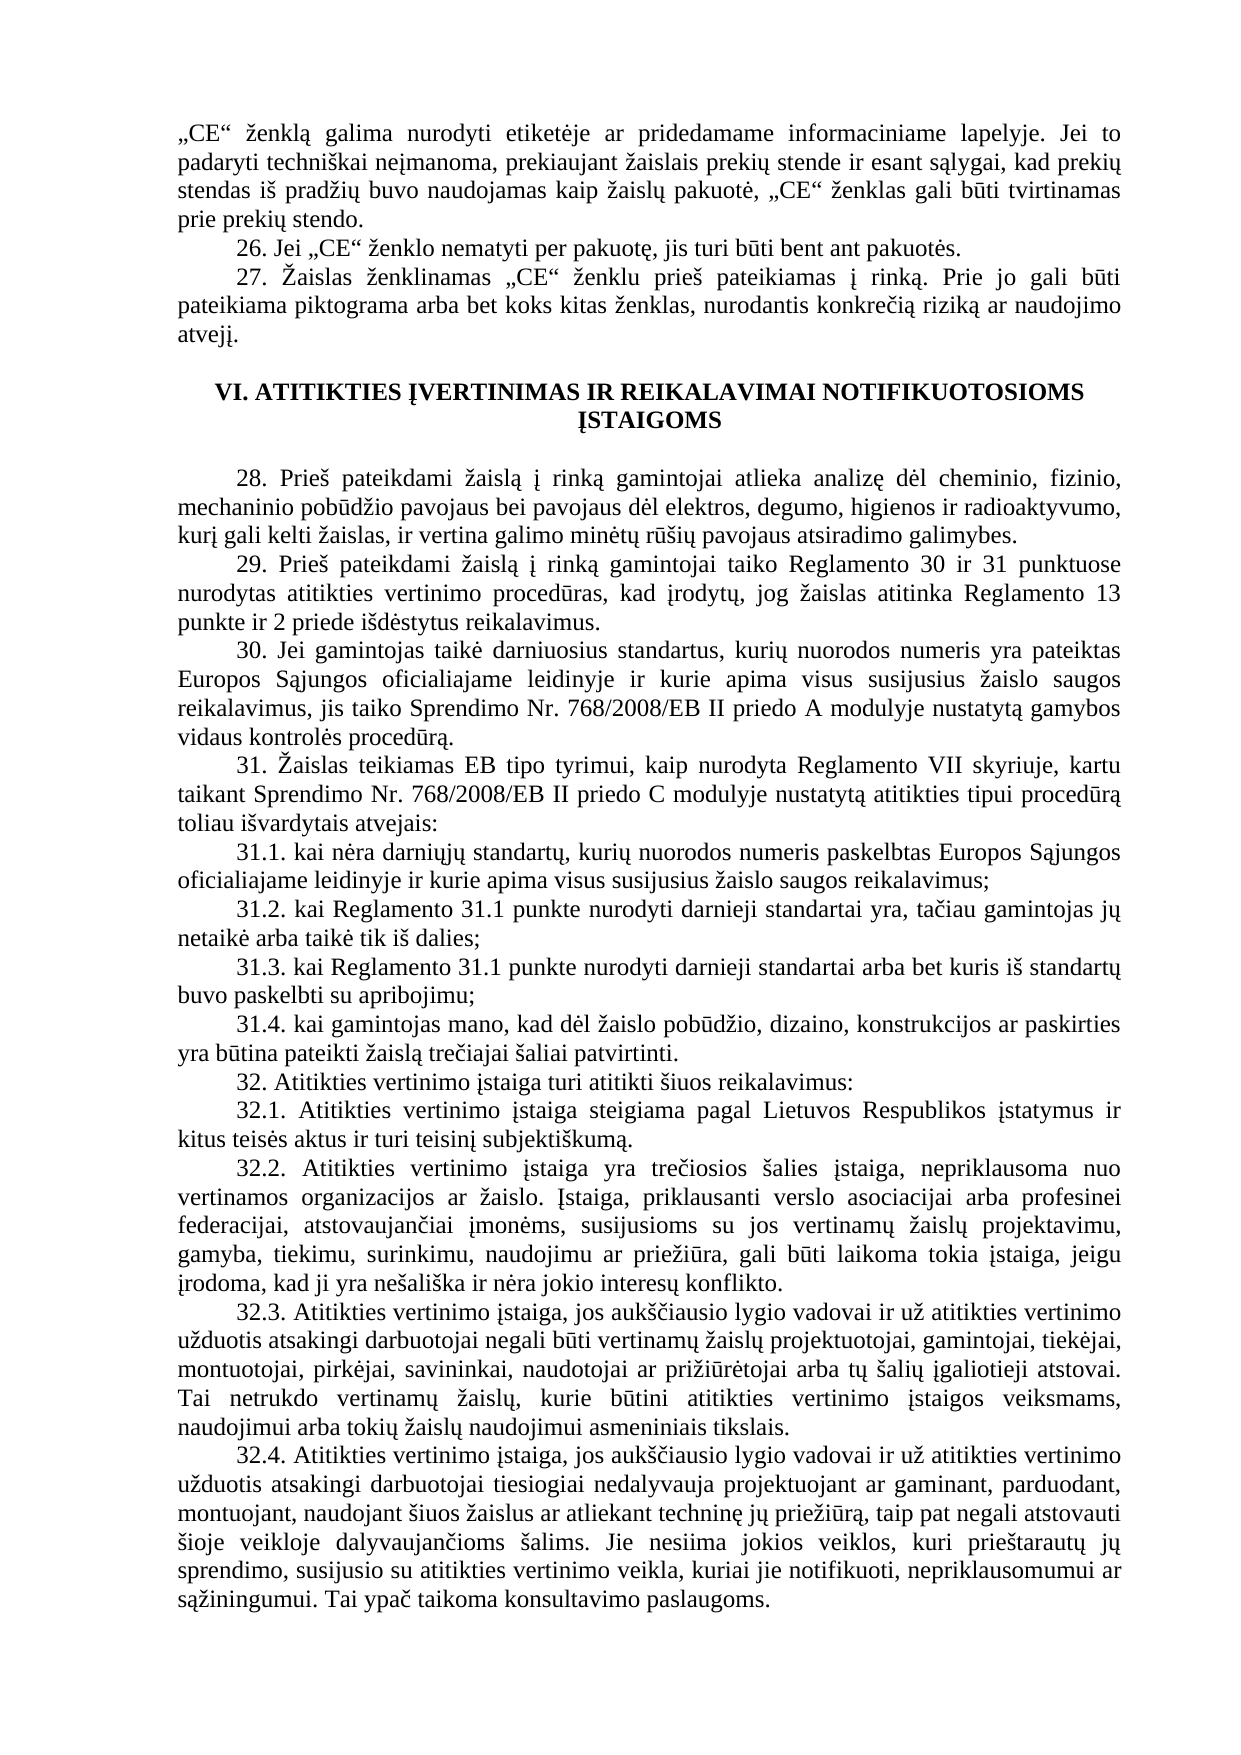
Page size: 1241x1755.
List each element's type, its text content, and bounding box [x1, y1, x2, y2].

text 31.3. kai Reglamento 31.1 punkte nurodyti darnieji standartai arba bet kuris iš standartų buvo paskelbti su apribojimu; [177, 952, 1122, 1009]
text 28. Prieš pateikdami žaislą į rinką gamintojai atlieka analizę dėl cheminio, fizinio, mechaninio pobūdžio pavojaus bei pavojaus dėl elektros, degumo, higienos ir radioaktyvumo, kurį gali kelti žaislas, ir vertina galimo minėtų rūšių pavojaus atsiradimo galimybes. [177, 463, 1122, 549]
text 29. Prieš pateikdami žaislą į rinką gamintojai taiko Reglamento 30 ir 31 punktuose nurodytas atitikties vertinimo procedūras, kad įrodytų, jog žaislas atitinka Reglamento 13 punkte ir 2 priede išdėstytus reikalavimus. [177, 549, 1122, 636]
text 26. Jei „CE“ ženklo nematyti per pakuotę, jis turi būti bent ant pakuotės. [177, 233, 1122, 262]
text 31. Žaislas teikiamas EB tipo tyrimui, kaip nurodyta Reglamento VII skyriuje, kartu taikant Sprendimo Nr. 768/2008/EB II priedo C modulyje nustatytą atitikties tipui procedūrą toliau išvardytais atvejais: [177, 751, 1122, 837]
text 32.4. Atitikties vertinimo įstaiga, jos aukščiausio lygio vadovai ir už atitikties vertinimo užduotis atsakingi darbuotojai tiesiogiai nedalyvauja projektuojant ar gaminant, parduodant, montuojant, naudojant šiuos žaislus ar atliekant techninę jų priežiūrą, taip pat negali atstovauti šioje veikloje dalyvaujančioms šalims. Jie nesiima jokios veiklos, kuri prieštarautų jų sprendimo, susijusio su atitikties vertinimo veikla, kuriai jie notifikuoti, nepriklausomumui ar sąžiningumui. Tai ypač taikoma konsultavimo paslaugoms. [177, 1441, 1122, 1613]
text 30. Jei gamintojas taikė darniuosius standartus, kurių nuorodos numeris yra pateiktas Europos Sąjungos oficialiajame leidinyje ir kurie apima visus susijusius žaislo saugos reikalavimus, jis taiko Sprendimo Nr. 768/2008/EB II priedo A modulyje nustatytą gamybos vidaus kontrolės procedūrą. [177, 636, 1122, 751]
text 32.3. Atitikties vertinimo įstaiga, jos aukščiausio lygio vadovai ir už atitikties vertinimo užduotis atsakingi darbuotojai negali būti vertinamų žaislų projektuotojai, gamintojai, tiekėjai, montuotojai, pirkėjai, savininkai, naudotojai ar prižiūrėtojai arba tų šalių įgaliotieji atstovai. Tai netrukdo vertinamų žaislų, kurie būtini atitikties vertinimo įstaigos veiksmams, naudojimui arba tokių žaislų naudojimui asmeniniais tikslais. [177, 1297, 1122, 1441]
text 31.1. kai nėra darniųjų standartų, kurių nuorodos numeris paskelbtas Europos Sąjungos oficialiajame leidinyje ir kurie apima visus susijusius žaislo saugos reikalavimus; [177, 837, 1122, 894]
text „CE“ ženklą galima nurodyti etiketėje ar pridedamame informaciniame lapelyje. Jei to padaryti techniškai neįmanoma, prekiaujant žaislais prekių stende ir esant sąlygai, kad prekių stendas iš pradžių buvo naudojamas kaip žaislų pakuotė, „CE“ ženklas gali būti tvirtinamas prie prekių stendo. [177, 118, 1122, 233]
text 32.2. Atitikties vertinimo įstaiga yra trečiosios šalies įstaiga, nepriklausoma nuo vertinamos organizacijos ar žaislo. Įstaiga, priklausanti verslo asociacijai arba profesinei federacijai, atstovaujančiai įmonėms, susijusioms su jos vertinamų žaislų projektavimu, gamyba, tiekimu, surinkimu, naudojimu ar priežiūra, gali būti laikoma tokia įstaiga, jeigu įrodoma, kad ji yra nešališka ir nėra jokio interesų konflikto. [177, 1153, 1122, 1297]
text 32.1. Atitikties vertinimo įstaiga steigiama pagal Lietuvos Respublikos įstatymus ir kitus teisės aktus ir turi teisinį subjektiškumą. [177, 1096, 1122, 1153]
text 31.4. kai gamintojas mano, kad dėl žaislo pobūdžio, dizaino, konstrukcijos ar paskirties yra būtina pateikti žaislą trečiajai šaliai patvirtinti. [177, 1009, 1122, 1067]
text VI. ATITIKTIES ĮVERTINIMAS IR REIKALAVIMAI NOTIFIKUOTOSIOMS ĮSTAIGOMS [177, 377, 1122, 434]
text 31.2. kai Reglamento 31.1 punkte nurodyti darnieji standartai yra, tačiau gamintojas jų netaikė arba taikė tik iš dalies; [177, 894, 1122, 952]
text 32. Atitikties vertinimo įstaiga turi atitikti šiuos reikalavimus: [177, 1067, 1122, 1096]
text 27. Žaislas ženklinamas „CE“ ženklu prieš pateikiamas į rinką. Prie jo gali būti pateikiama piktograma arba bet koks kitas ženklas, nurodantis konkrečią riziką ar naudojimo atvejį. [177, 262, 1122, 348]
